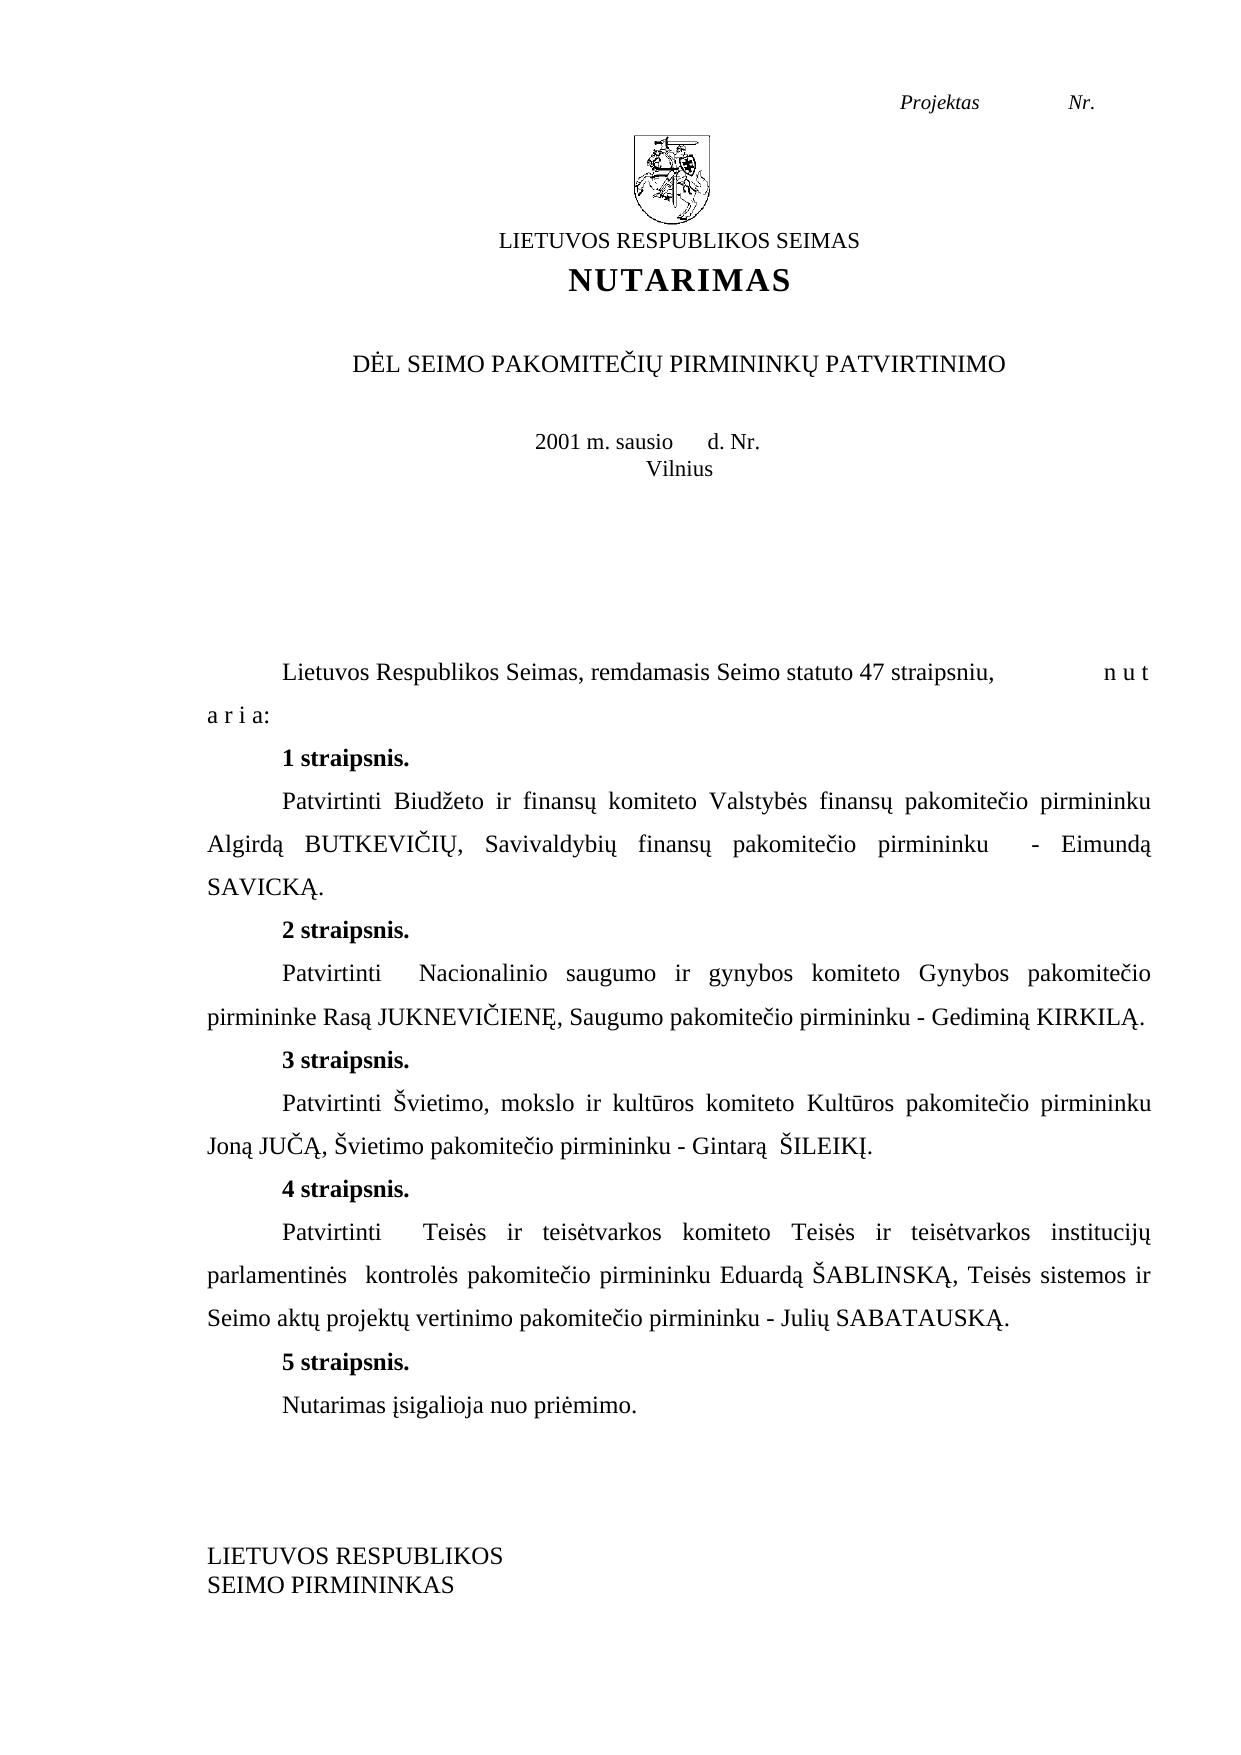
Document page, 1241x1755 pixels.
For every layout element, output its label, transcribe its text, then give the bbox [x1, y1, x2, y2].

text 4 straipsnis. [207, 1174, 1152, 1203]
text Patvirtinti Nacionalinio saugumo ir gynybos komiteto Gynybos pakomitečio pirmininke Rasą JUKNEVIČIENĘ, Saugumo pakomitečio pirmininku - Gediminą KIRKILĄ. [207, 958, 1152, 1030]
text Patvirtinti Švietimo, mokslo ir kultūros komiteto Kultūros pakomitečio pirmininku Joną JUČĄ, Švietimo pakomitečio pirmininku - Gintarą ŠILEIKĮ. [207, 1088, 1152, 1160]
text LIETUVOS RESPUBLIKOS [207, 1541, 1152, 1570]
text Lietuvos Respublikos Seimas, remdamasis Seimo statuto 47 straipsniu, n u t a r i a: [207, 657, 1152, 728]
text Nutarimas įsigalioja nuo priėmimo. [207, 1390, 1152, 1418]
text Patvirtinti Biudžeto ir finansų komiteto Valstybės finansų pakomitečio pirmininku Algirdą BUTKEVIČIŲ, Savivaldybių finansų pakomitečio pirmininku - Eimundą SAVICKĄ. [207, 786, 1152, 901]
text Projektas Nr. [720, 90, 1154, 114]
text 5 straipsnis. [207, 1347, 1152, 1375]
text Patvirtinti Teisės ir teisėtvarkos komiteto Teisės ir teisėtvarkos institucijų parlamentinės kontrolės pakomitečio pirmininku Eduardą ŠABLINSKĄ, Teisės sistemos ir Seimo aktų projektų vertinimo pakomitečio pirmininku - Julių SABATAUSKĄ. [207, 1217, 1152, 1332]
text NUTARIMAS [207, 261, 1152, 299]
text LIETUVOS RESPUBLIKOS SEIMAS [207, 90, 1154, 253]
text SEIMO PIRMININKAS [207, 1570, 1152, 1599]
text 2001 m. sausio d. Nr. Vilnius [207, 428, 1152, 481]
text 2 straipsnis. [207, 915, 1152, 944]
text 1 straipsnis. [207, 743, 1152, 772]
text 3 straipsnis. [207, 1045, 1152, 1073]
text DĖL SEIMO PAKOMITEČIŲ PIRMININKŲ PATVIRTINIMO [207, 349, 1152, 378]
